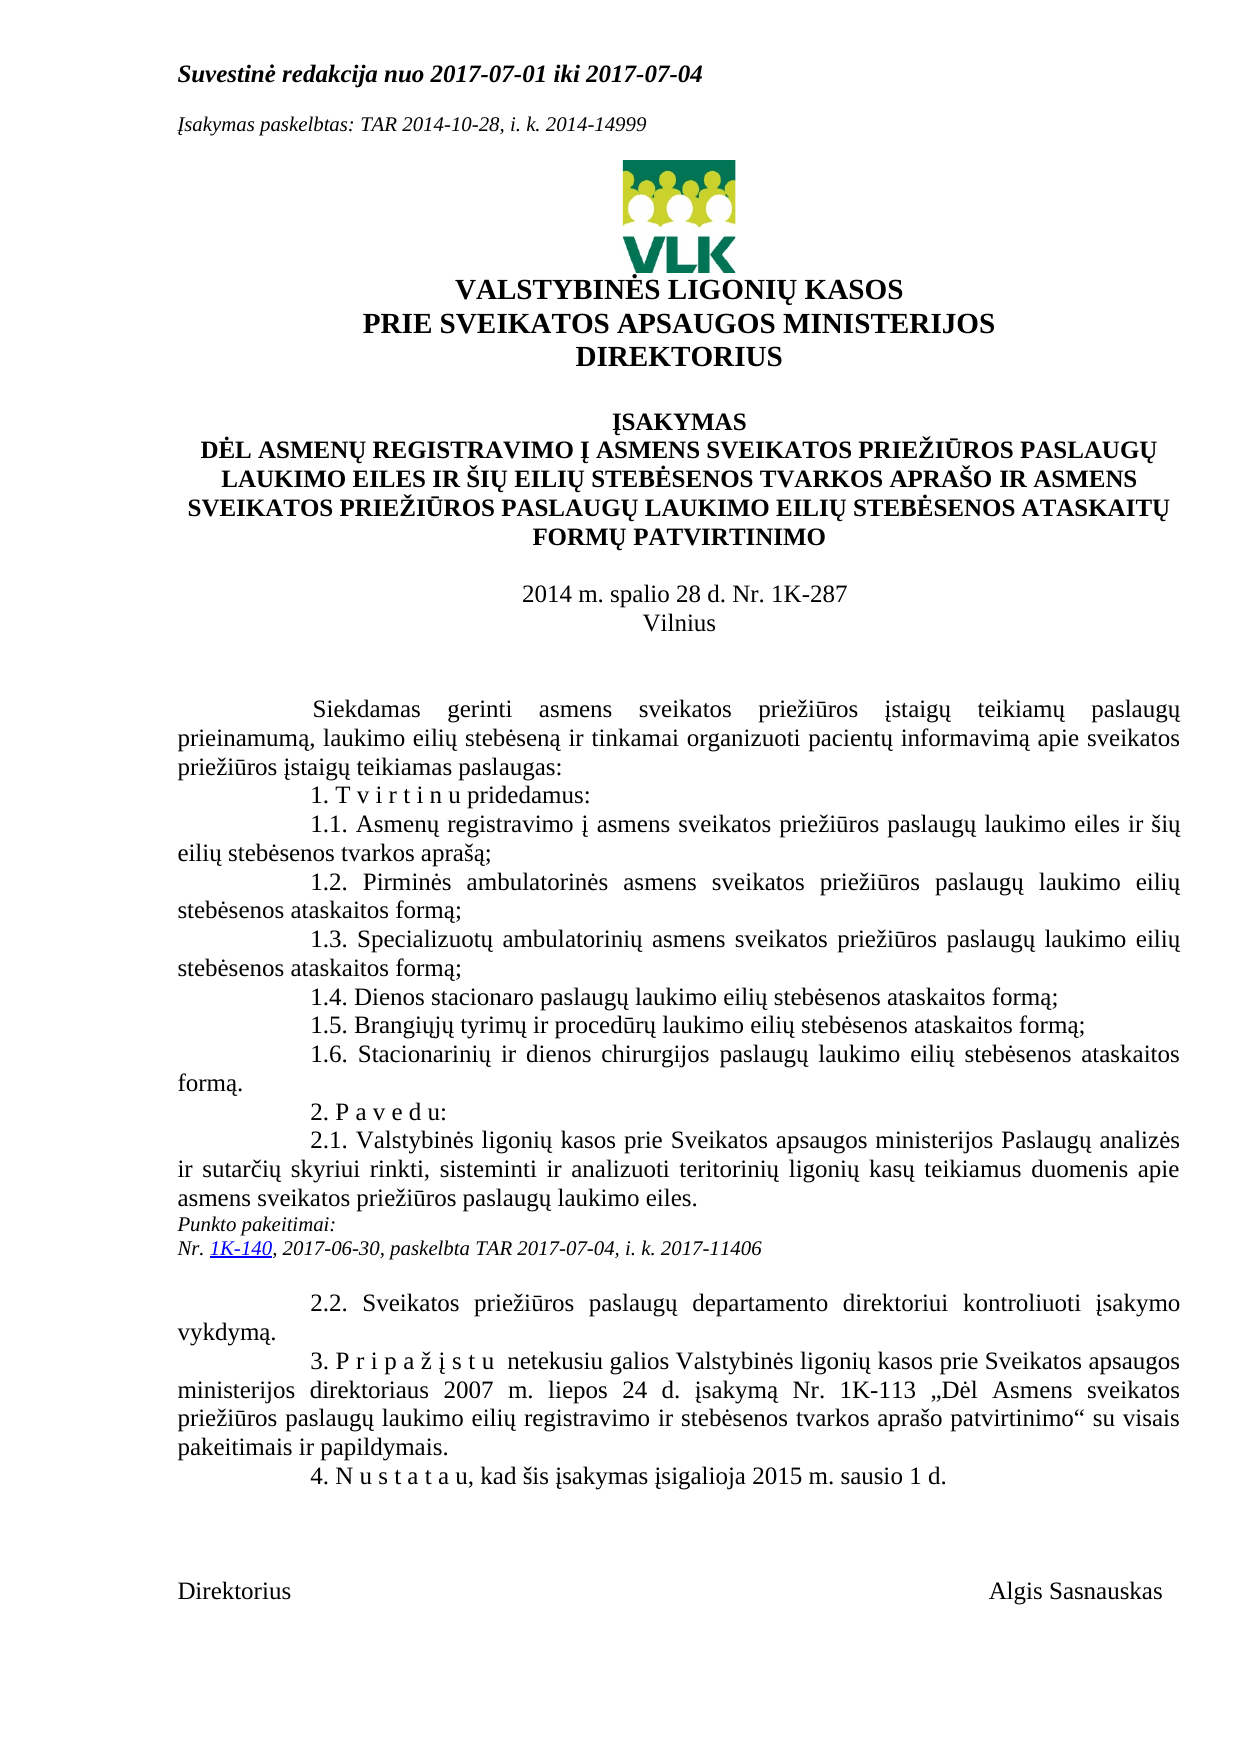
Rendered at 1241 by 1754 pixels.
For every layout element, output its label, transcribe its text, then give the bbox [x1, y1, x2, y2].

text 2.2. Sveikatos priežiūros paslaugų departamento direktoriui kontroliuoti įsakymo vykdymą. [177, 1288, 1181, 1346]
text 2. Pavedu: [177, 1097, 1181, 1125]
text 1.6. Stacionarinių ir dienos chirurgijos paslaugų laukimo eilių stebėsenos ataskaitos formą. [177, 1039, 1181, 1097]
text PRIE SVEIKATOS APSAUGOS MINISTERIJOS [177, 306, 1181, 339]
text Siekdamas gerinti asmens sveikatos priežiūros įstaigų teikiamų paslaugų prieinamumą, laukimo eilių stebėseną ir tinkamai organizuoti pacientų informavimą apie sveikatos priežiūros įstaigų teikiamas paslaugas: [177, 694, 1181, 780]
text DIREKTORIUS [177, 339, 1181, 373]
text Įsakymas paskelbtas: TAR 2014-10-28, i. k. 2014-14999 [177, 112, 1181, 136]
text 2014 m. spalio 28 d. Nr. 1K-287 [177, 579, 1192, 608]
text 1.4. Dienos stacionaro paslaugų laukimo eilių stebėsenos ataskaitos formą; [177, 982, 1181, 1010]
text 1.5. Brangiųjų tyrimų ir procedūrų laukimo eilių stebėsenos ataskaitos formą; [177, 1010, 1181, 1039]
text 1.3. Specializuotų ambulatorinių asmens sveikatos priežiūros paslaugų laukimo eilių stebėsenos ataskaitos formą; [177, 924, 1181, 982]
text VALSTYBINĖS LIGONIŲ KASOS [177, 272, 1181, 306]
text ĮSAKYMAS [177, 407, 1181, 435]
text 2.1. Valstybinės ligonių kasos prie Sveikatos apsaugos ministerijos Paslaugų analizės ir sutarčių skyriui rinkti, sisteminti ir analizuoti teritorinių ligonių kasų teikiamus duomenis apie asmens sveikatos priežiūros paslaugų laukimo eiles. [177, 1125, 1181, 1212]
text Dėl ASMENŲ registravimo į asmens sveikatos priežiūros paslaugų laukimo eiles ir šių eilių stebėsenos tvarkos aprašO IR ASMENS SVEIKATOS PRIEŽIŪROS PASLAUGŲ LAUKIMO EILIŲ STEBĖSENOS ATASKAITŲ FORMŲ PATVIRTINIMO [177, 435, 1181, 550]
text 1. T v i r t i n u pridedamus: [177, 780, 1181, 809]
text 1.2. Pirminės ambulatorinės asmens sveikatos priežiūros paslaugų laukimo eilių stebėsenos ataskaitos formą; [177, 867, 1181, 924]
text Nr. 1K-140, 2017-06-30, paskelbta TAR 2017-07-04, i. k. 2017-11406 [177, 1236, 1181, 1260]
text Vilnius [177, 608, 1181, 637]
text 3. P r i p a ž į s t u netekusiu galios Valstybinės ligonių kasos prie Sveikatos apsaugos ministerijos direktoriaus 2007 m. liepos 24 d. įsakymą Nr. 1K-113 „Dėl Asmens sveikatos priežiūros paslaugų laukimo eilių registravimo ir stebėsenos tvarkos aprašo patvirtinimo“ su visais pakeitimais ir papildymais. [177, 1346, 1181, 1461]
text Suvestinė redakcija nuo 2017-07-01 iki 2017-07-04 [177, 59, 1181, 88]
text 1.1. Asmenų registravimo į asmens sveikatos priežiūros paslaugų laukimo eiles ir šių eilių stebėsenos tvarkos aprašą; [177, 809, 1181, 867]
text Direktorius Algis Sasnauskas [177, 1576, 1181, 1605]
text Punkto pakeitimai: [177, 1212, 1181, 1236]
text 4. N u s t a t a u, kad šis įsakymas įsigalioja 2015 m. sausio 1 d. [295, 1461, 1181, 1490]
